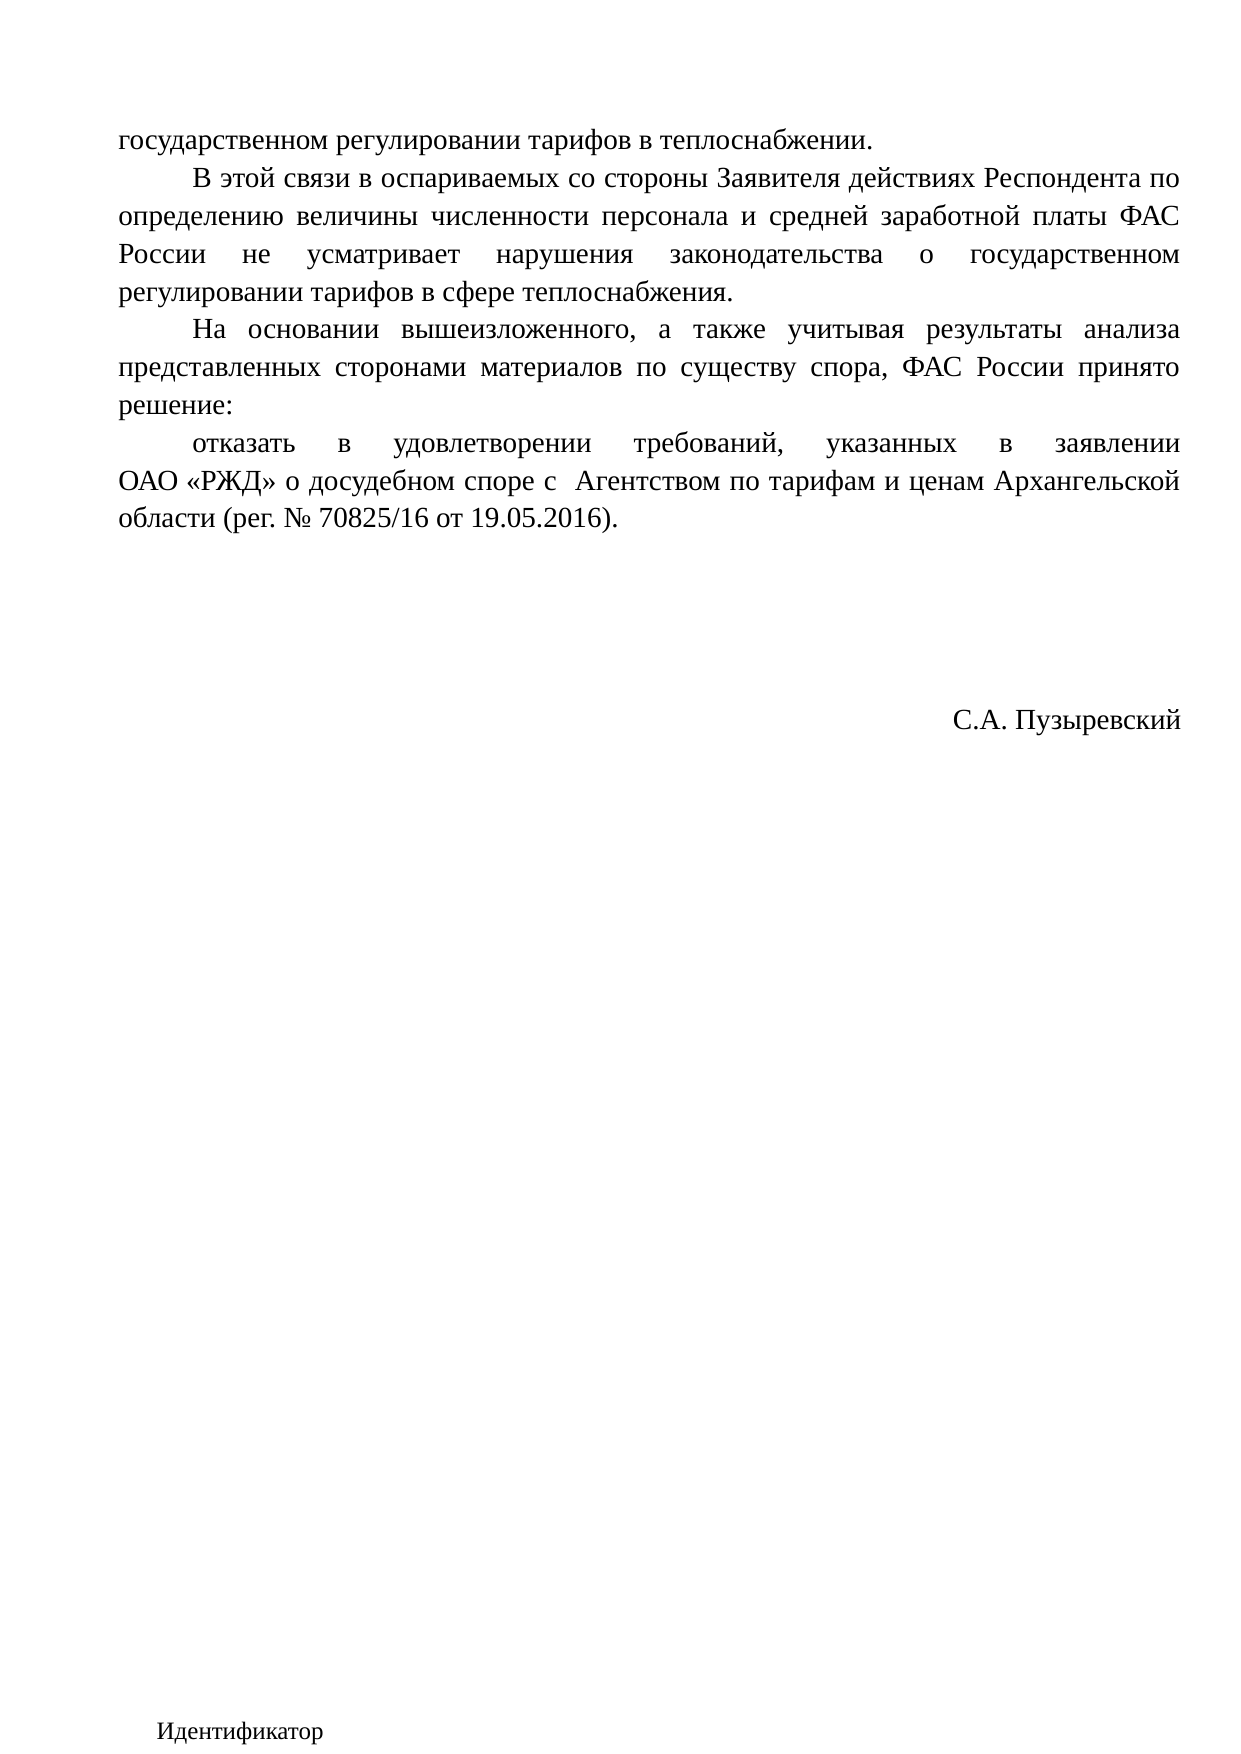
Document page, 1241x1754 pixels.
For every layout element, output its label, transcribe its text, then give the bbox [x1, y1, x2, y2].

text На основании вышеизложенного, а также учитывая результаты анализа представленных сторонами материалов по существу спора, ФАС России принято решение: [118, 307, 1181, 421]
text государственном регулировании тарифов в теплоснабжении. [118, 118, 1181, 156]
text отказать в удовлетворении требований, указанных в заявлении ОАО «РЖД» о досудебном споре с Агентством по тарифам и ценам Архангельской области (рег. № 70825/16 от 19.05.2016). [118, 421, 1181, 534]
text В этой связи в оспариваемых со стороны Заявителя действиях Респондента по определению величины численности персонала и средней заработной платы ФАС России не усматривает нарушения законодательства о государственном регулировании тарифов в сфере теплоснабжения. [118, 156, 1181, 307]
text С.А. Пузыревский [118, 702, 1181, 735]
